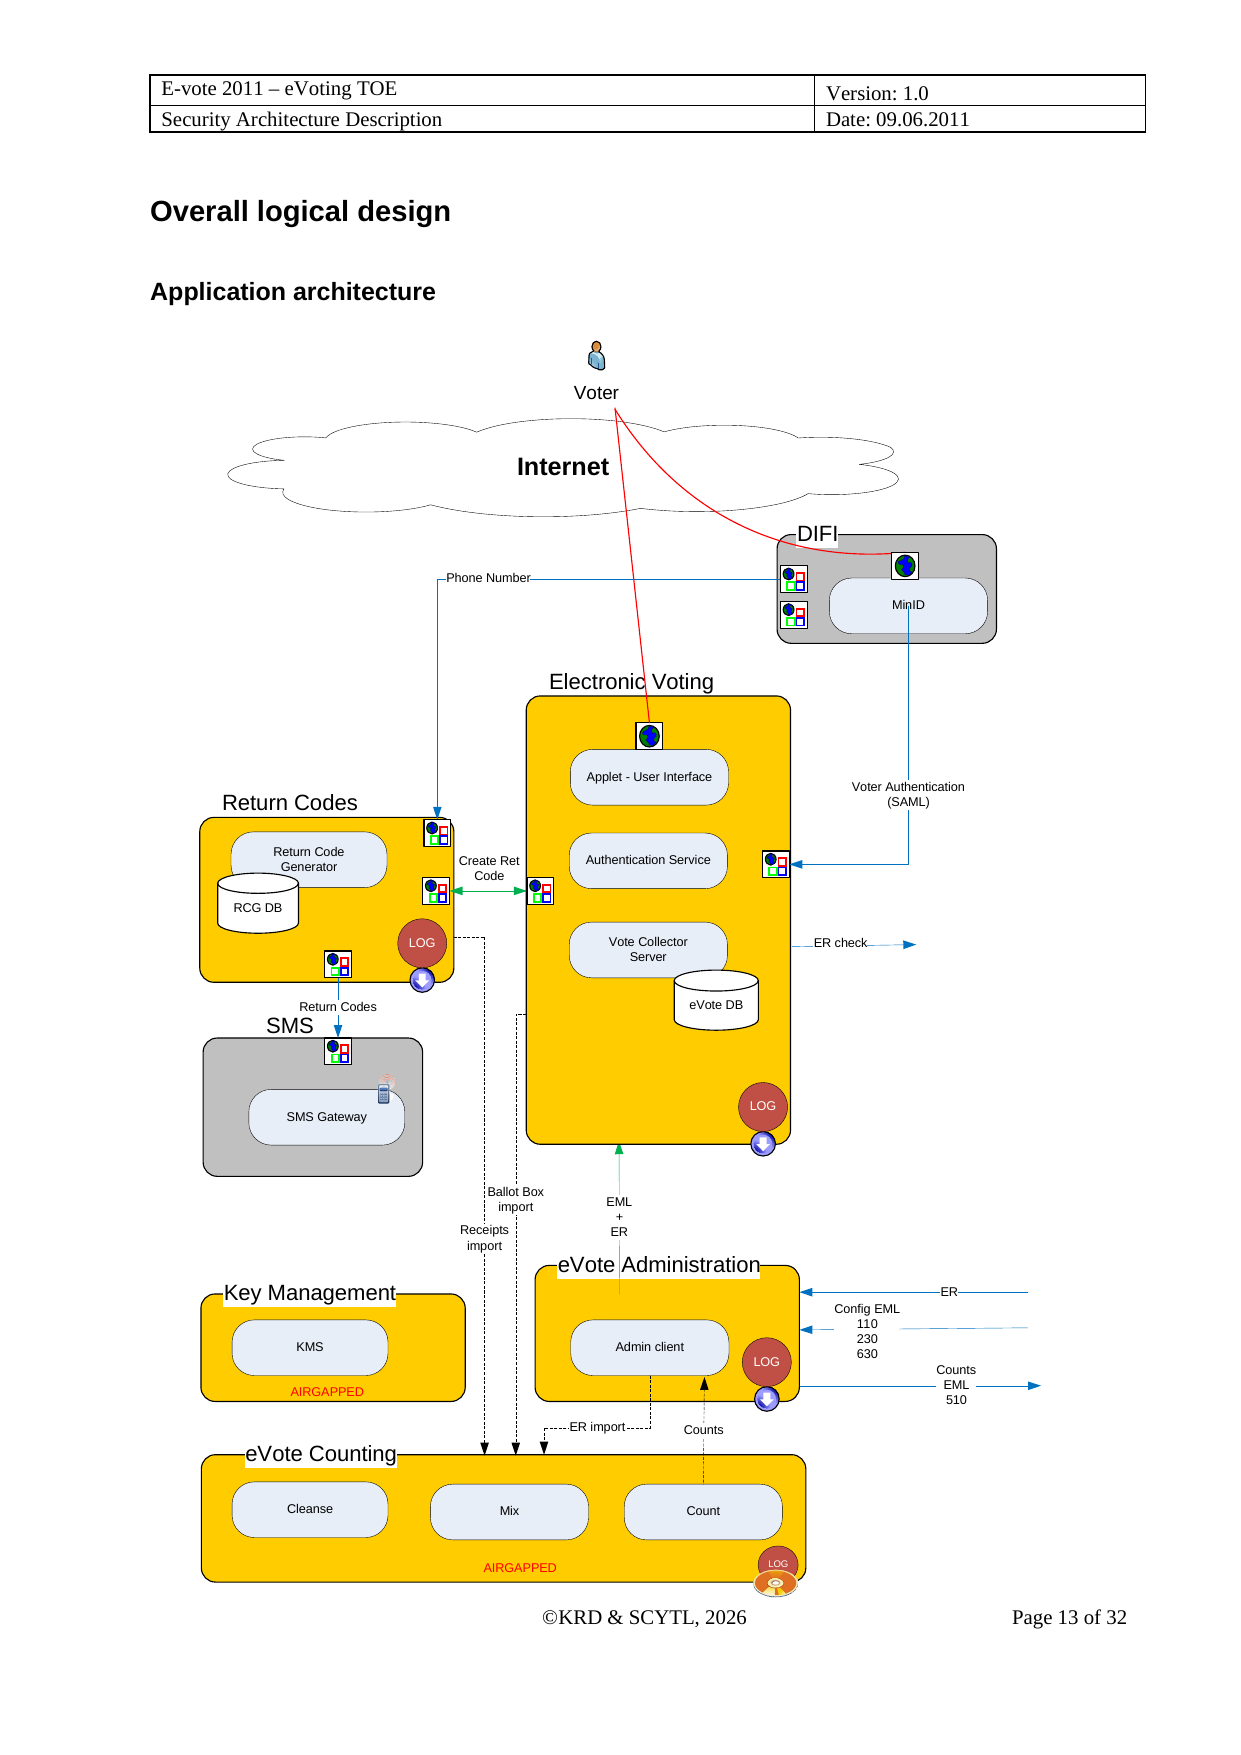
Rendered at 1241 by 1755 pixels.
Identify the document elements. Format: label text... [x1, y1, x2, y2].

subtitle Application architecture [150, 277, 1090, 305]
subtitle Overall logical design [150, 194, 1090, 228]
